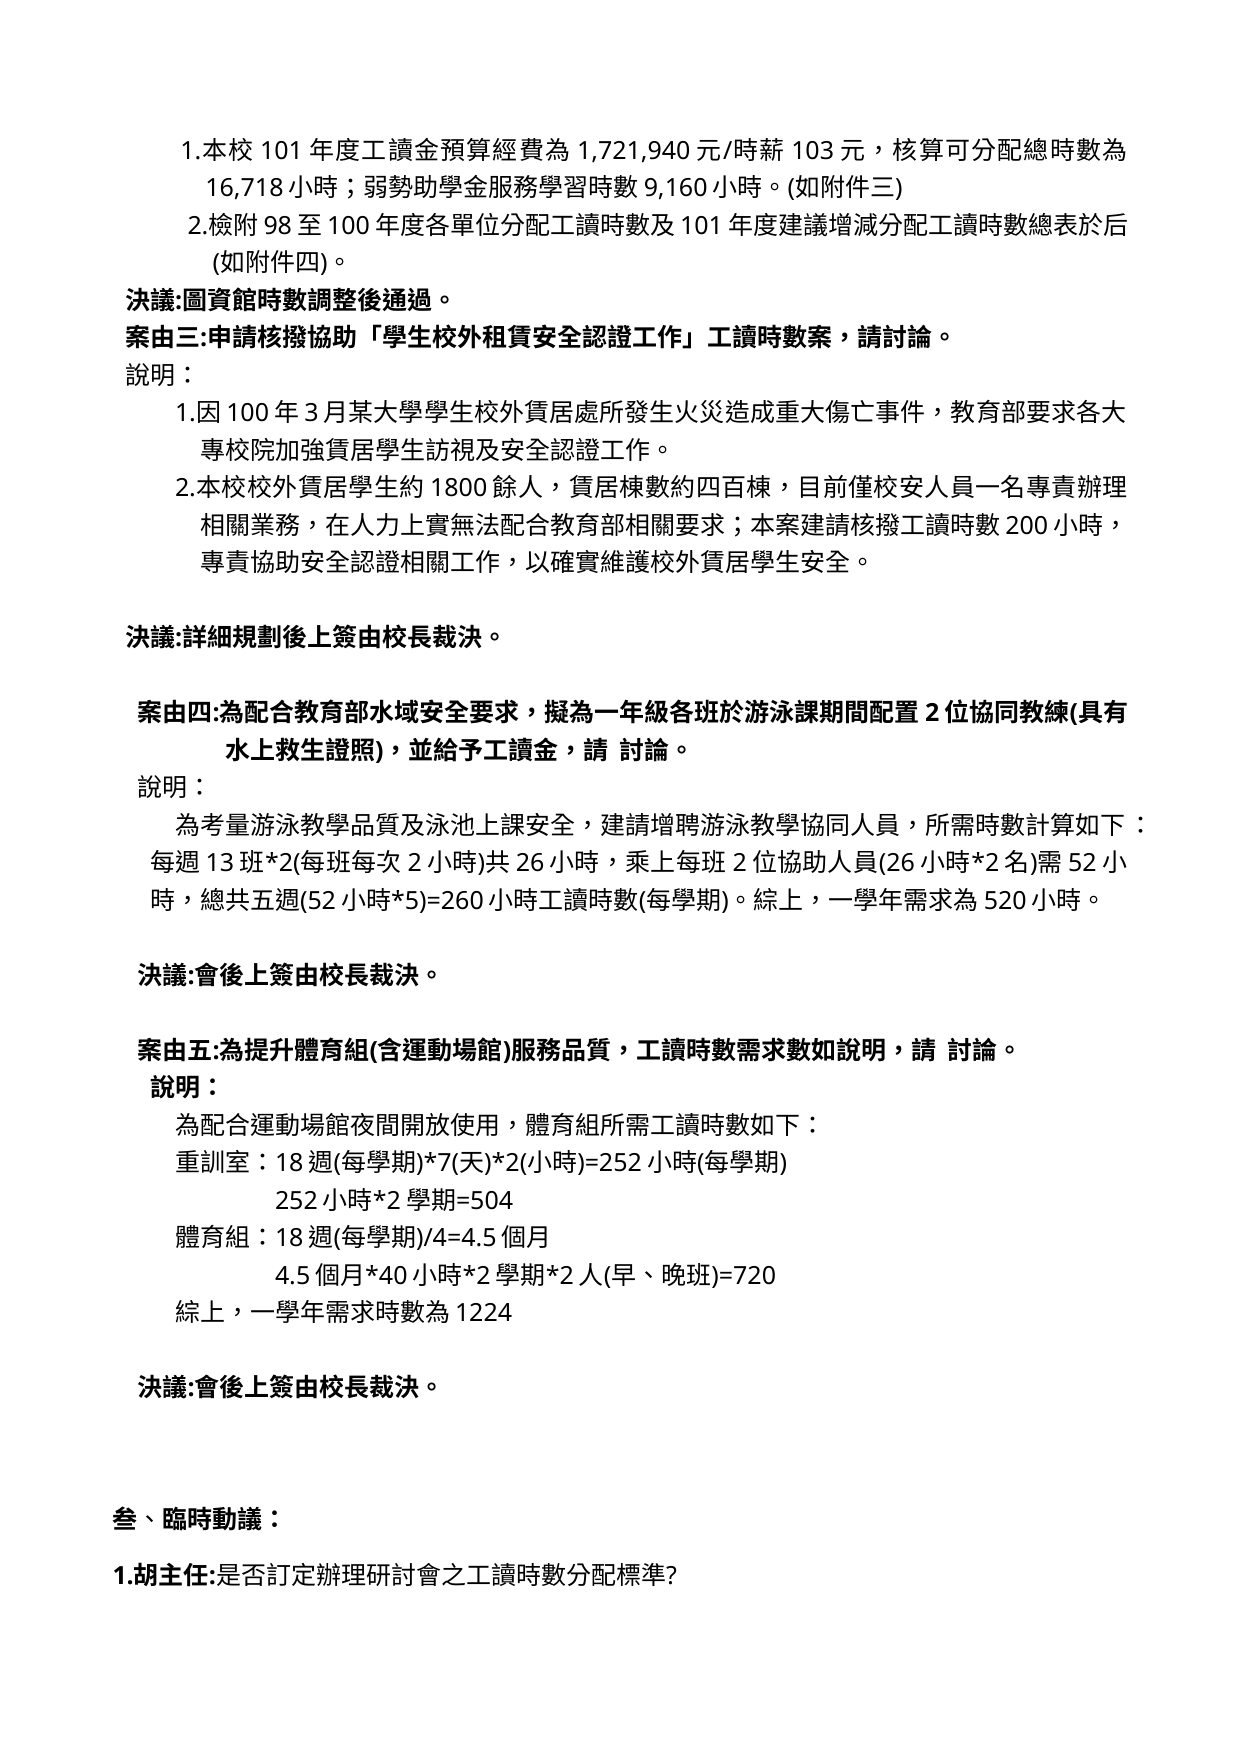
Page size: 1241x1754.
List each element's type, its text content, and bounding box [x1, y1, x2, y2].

text 為考量游泳教學品質及泳池上課安全，建請增聘游泳教學協同人員，所需時數計算如下：每週13班*2(每班每次2小時)共26小時，乘上每班2位協助人員(26小時*2名)需52小時，總共五週(52小時*5)=260小時工讀時數(每學期)。綜上，一學年需求為520小時。 [150, 805, 1128, 917]
text 決議:會後上簽由校長裁決。 [112, 1367, 1128, 1405]
text 1.胡主任:是否訂定辦理研討會之工讀時數分配標準? [112, 1555, 1128, 1592]
text 說明： [125, 1067, 1128, 1105]
text 4.5個月*40小時*2學期*2人(早、晚班)=720 [125, 1255, 1128, 1292]
text 決議:會後上簽由校長裁決。 [112, 955, 1128, 992]
text 2.檢附98至100年度各單位分配工讀時數及101年度建議增減分配工讀時數總表於后(如附件四)。 [187, 205, 1128, 280]
text 體育組：18週(每學期)/4=4.5個月 [125, 1217, 1128, 1255]
text 說明： [112, 767, 1128, 805]
text 252小時*2學期=504 [125, 1180, 1128, 1217]
text 決議:圖資館時數調整後通過。 [112, 280, 1128, 317]
text 叁、臨時動議： [112, 1498, 1128, 1536]
text 1.本校101年度工讀金預算經費為1,721,940元/時薪103元，核算可分配總時數為16,718小時；弱勢助學金服務學習時數9,160小時。(如附件三) [180, 130, 1128, 205]
text 2.本校校外賃居學生約1800餘人，賃居棟數約四百棟，目前僅校安人員一名專責辦理相關業務，在人力上實無法配合教育部相關要求；本案建請核撥工讀時數200小時，專責協助安全認證相關工作，以確實維護校外賃居學生安全。 [175, 467, 1128, 580]
text 說明： [112, 355, 1128, 392]
text 案由四:為配合教育部水域安全要求，擬為一年級各班於游泳課期間配置2位協同教練(具有水上救生證照)，並給予工讀金，請 討論。 [137, 692, 1128, 767]
text 重訓室：18週(每學期)*7(天)*2(小時)=252小時(每學期) [125, 1142, 1128, 1180]
text 案由五:為提升體育組(含運動場館)服務品質，工讀時數需求數如說明，請 討論。 [125, 1030, 1128, 1067]
text 綜上，一學年需求時數為1224 [125, 1292, 1128, 1330]
text 決議:詳細規劃後上簽由校長裁決。 [112, 617, 1128, 655]
text 案由三:申請核撥協助「學生校外租賃安全認證工作」工讀時數案，請討論。 [112, 317, 1128, 355]
text 1.因100年3月某大學學生校外賃居處所發生火災造成重大傷亡事件，教育部要求各大專校院加強賃居學生訪視及安全認證工作。 [175, 392, 1128, 467]
text 為配合運動場館夜間開放使用，體育組所需工讀時數如下： [125, 1105, 1128, 1142]
